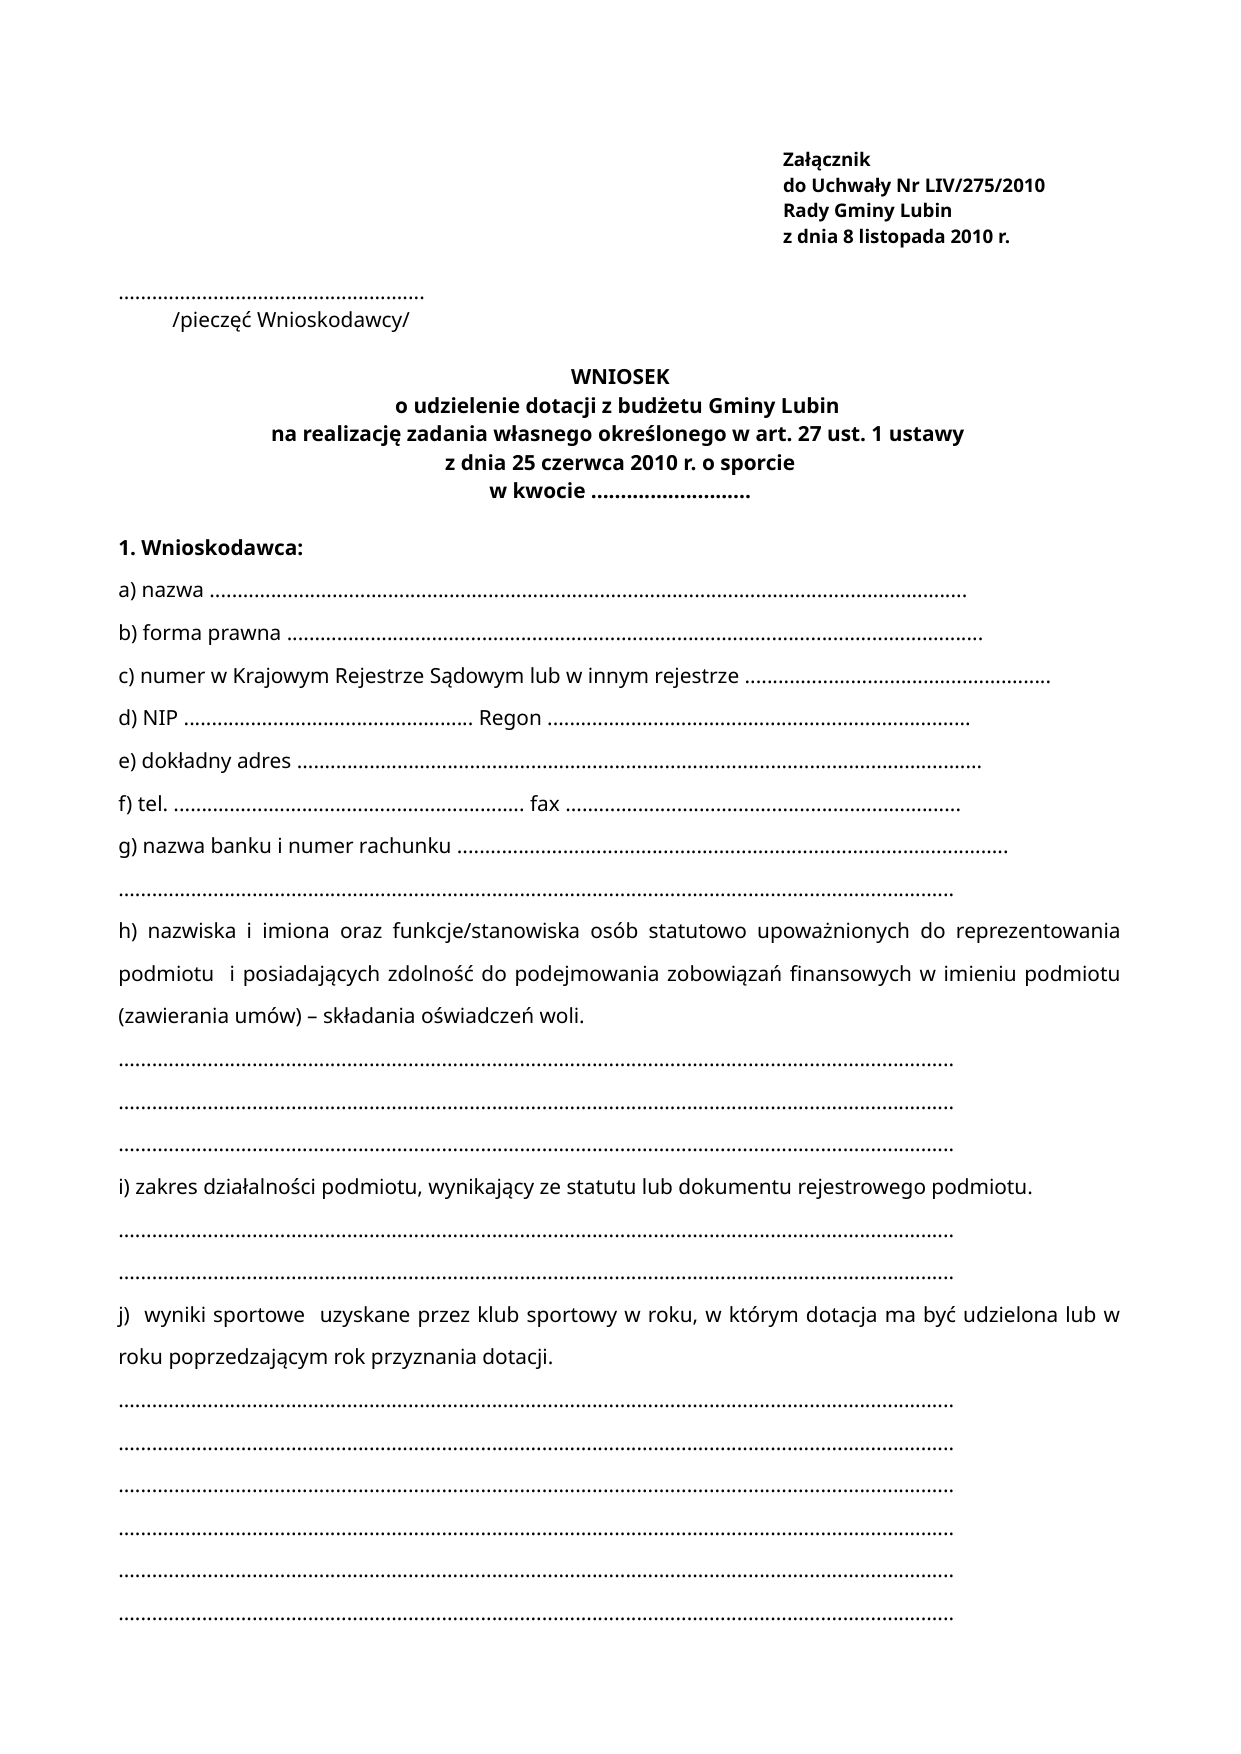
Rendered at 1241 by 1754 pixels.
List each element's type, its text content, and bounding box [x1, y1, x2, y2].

text ...................................................................................................................................................... [118, 1470, 1122, 1499]
text Załącznik [118, 147, 1122, 172]
text ...................................................................................................................................................... [118, 1215, 1122, 1243]
text na realizację zadania własnego określonego w art. 27 ust. 1 ustawy [118, 419, 1122, 448]
text ...................................................................................................................................................... [118, 1428, 1122, 1456]
text ....................................................... [118, 277, 1122, 306]
text ...................................................................................................................................................... [118, 1087, 1122, 1115]
text o udzielenie dotacji z budżetu Gminy Lubin [118, 391, 1122, 419]
text ...................................................................................................................................................... [118, 1556, 1122, 1584]
text g) nazwa banku i numer rachunku ................................................................................................... [118, 831, 1122, 860]
text z dnia 25 czerwca 2010 r. o sporcie [118, 448, 1122, 476]
text ...................................................................................................................................................... [118, 1257, 1122, 1286]
text ...................................................................................................................................................... [118, 1129, 1122, 1158]
text 1. Wnioskodawca: [118, 533, 1122, 561]
text a) nazwa ........................................................................................................................................ [118, 576, 1122, 604]
text ...................................................................................................................................................... [118, 1513, 1122, 1541]
text ...................................................................................................................................................... [118, 1044, 1122, 1073]
text i) zakres działalności podmiotu, wynikający ze statutu lub dokumentu rejestrowego podmiotu. [118, 1172, 1122, 1201]
text w kwocie ........................... [118, 476, 1122, 504]
text h) nazwiska i imiona oraz funkcje/stanowiska osób statutowo upoważnionych do reprezentowania podmiotu i posiadających zdolność do podejmowania zobowiązań finansowych w imieniu podmiotu (zawierania umów) – składania oświadczeń woli. [118, 916, 1122, 1030]
text j) wyniki sportowe uzyskane przez klub sportowy w roku, w którym dotacja ma być udzielona lub w roku poprzedzającym rok przyznania dotacji. [118, 1300, 1122, 1371]
text do Uchwały Nr LIV/275/2010 [118, 172, 1122, 198]
text ...................................................................................................................................................... [118, 874, 1122, 902]
text e) dokładny adres ........................................................................................................................... [118, 746, 1122, 774]
text /pieczęć Wnioskodawcy/ [118, 306, 1122, 334]
text c) numer w Krajowym Rejestrze Sądowym lub w innym rejestrze ....................................................... [118, 661, 1122, 689]
text d) NIP .................................................... Regon ............................................................................ [118, 703, 1122, 732]
text WNIOSEK [118, 362, 1122, 391]
text z dnia 8 listopada 2010 r. [118, 223, 1122, 249]
text ...................................................................................................................................................... [118, 1385, 1122, 1413]
text ...................................................................................................................................................... [118, 1598, 1122, 1627]
text Rady Gminy Lubin [118, 198, 1122, 223]
text f) tel. ............................................................... fax ....................................................................... [118, 789, 1122, 817]
text b) forma prawna ............................................................................................................................. [118, 618, 1122, 647]
